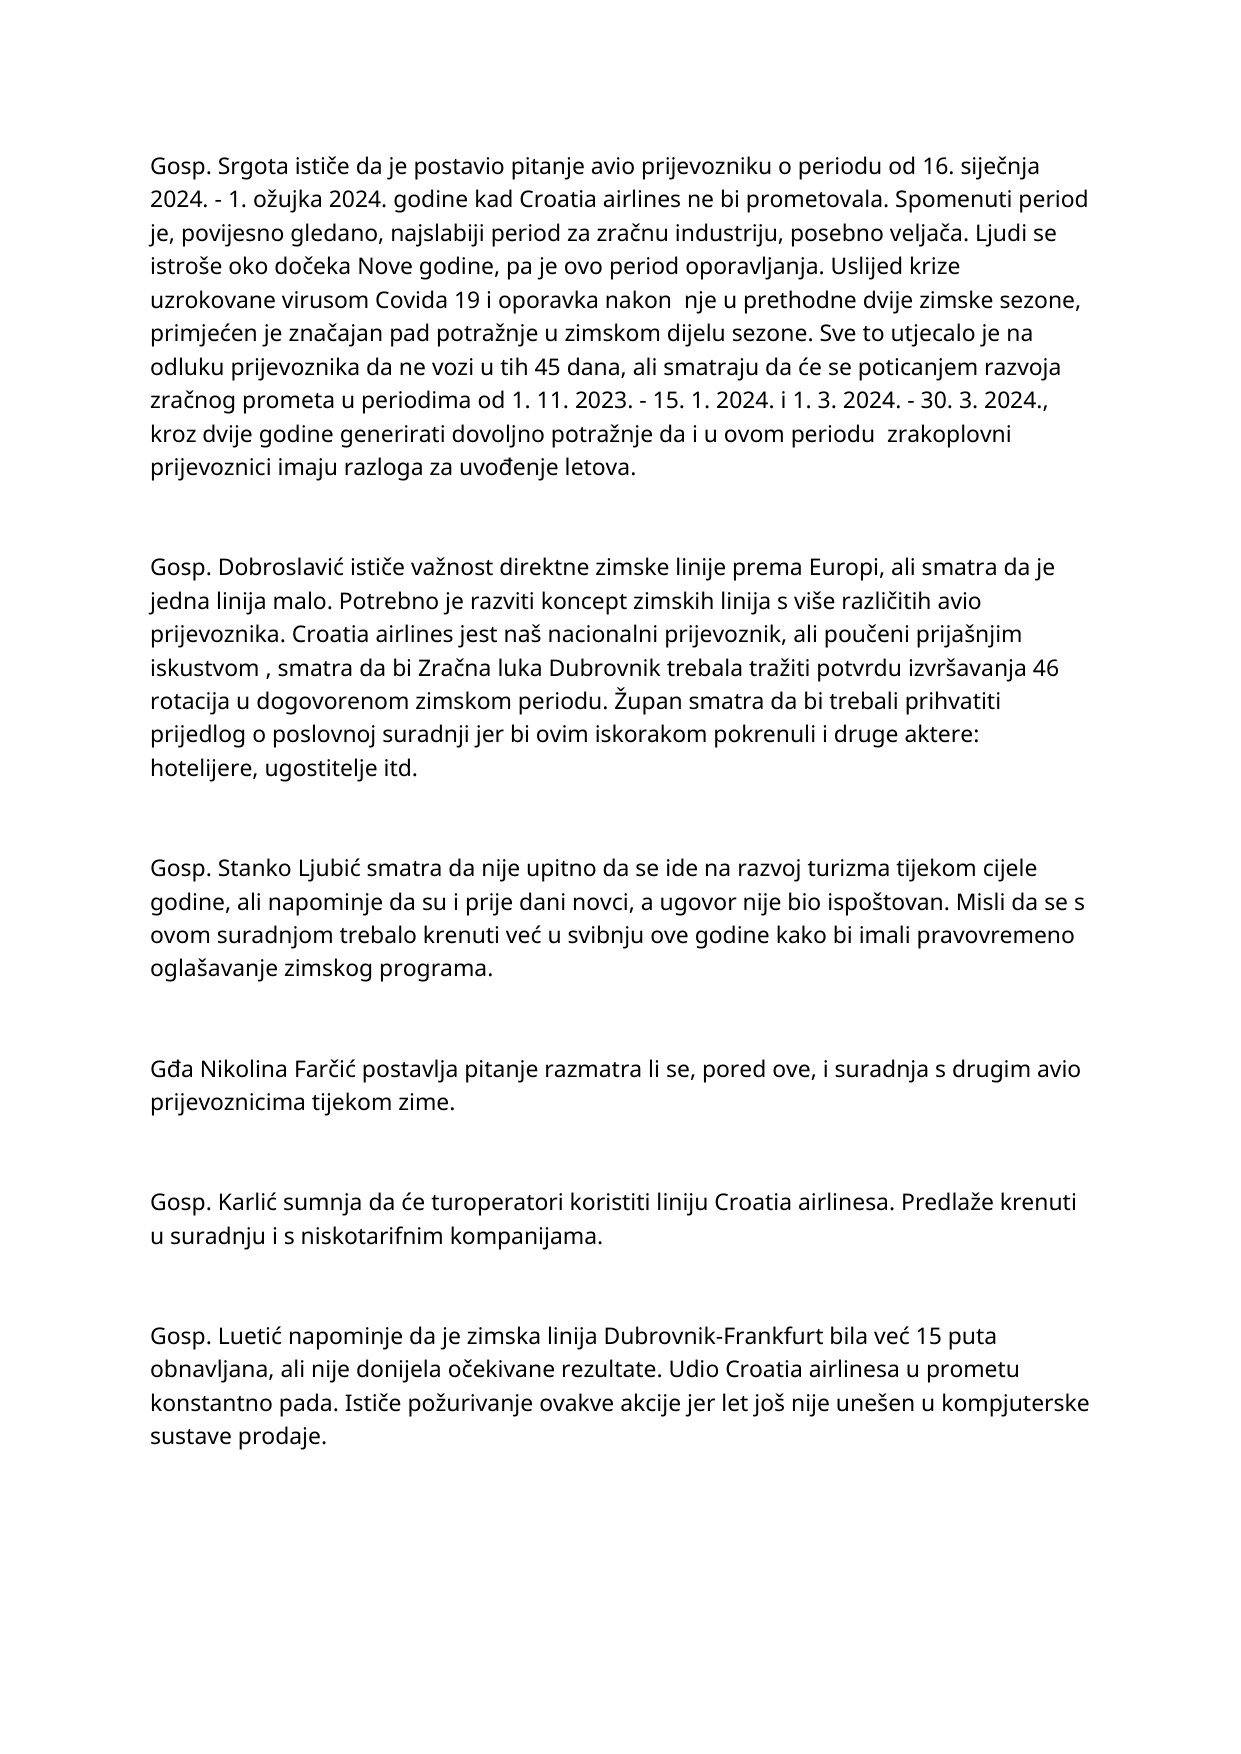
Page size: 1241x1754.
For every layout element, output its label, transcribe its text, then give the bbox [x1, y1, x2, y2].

text Gosp. Dobroslavić ističe važnost direktne zimske linije prema Europi, ali smatra da je jedna linija malo. Potrebno je razviti koncept zimskih linija s više različitih avio prijevoznika. Croatia airlines jest naš nacionalni prijevoznik, ali poučeni prijašnjim iskustvom , smatra da bi Zračna luka Dubrovnik trebala tražiti potvrdu izvršavanja 46 rotacija u dogovorenom zimskom periodu. Župan smatra da bi trebali prihvatiti prijedlog o poslovnoj suradnji jer bi ovim iskorakom pokrenuli i druge aktere: hotelijere, ugostitelje itd. [150, 551, 1090, 783]
text Gosp. Stanko Ljubić smatra da nije upitno da se ide na razvoj turizma tijekom cijele godine, ali napominje da su i prije dani novci, a ugovor nije bio ispoštovan. Misli da se s ovom suradnjom trebalo krenuti već u svibnju ove godine kako bi imali pravovremeno oglašavanje zimskog programa. [150, 852, 1090, 983]
text Gosp. Karlić sumnja da će turoperatori koristiti liniju Croatia airlinesa. Predlaže krenuti u suradnju i s niskotarifnim kompanijama. [150, 1186, 1090, 1251]
text Gosp. Luetić napominje da je zimska linija Dubrovnik-Frankfurt bila već 15 puta obnavljana, ali nije donijela očekivane rezultate. Udio Croatia airlinesa u prometu konstantno pada. Ističe požurivanje ovakve akcije jer let još nije unešen u kompjuterske sustave prodaje. [150, 1320, 1090, 1451]
text Gđa Nikolina Farčić postavlja pitanje razmatra li se, pored ove, i suradnja s drugim avio prijevoznicima tijekom zime. [150, 1052, 1090, 1117]
text Gosp. Srgota ističe da je postavio pitanje avio prijevozniku o periodu od 16. siječnja 2024. - 1. ožujka 2024. godine kad Croatia airlines ne bi prometovala. Spomenuti period je, povijesno gledano, najslabiji period za zračnu industriju, posebno veljača. Ljudi se istroše oko dočeka Nove godine, pa je ovo period oporavljanja. Uslijed krize uzrokovane virusom Covida 19 i oporavka nakon nje u prethodne dvije zimske sezone, primjećen je značajan pad potražnje u zimskom dijelu sezone. Sve to utjecalo je na odluku prijevoznika da ne vozi u tih 45 dana, ali smatraju da će se poticanjem razvoja zračnog prometa u periodima od 1. 11. 2023. - 15. 1. 2024. i 1. 3. 2024. - 30. 3. 2024., kroz dvije godine generirati dovoljno potražnje da i u ovom periodu zrakoplovni prijevoznici imaju razloga za uvođenje letova. [150, 150, 1090, 482]
